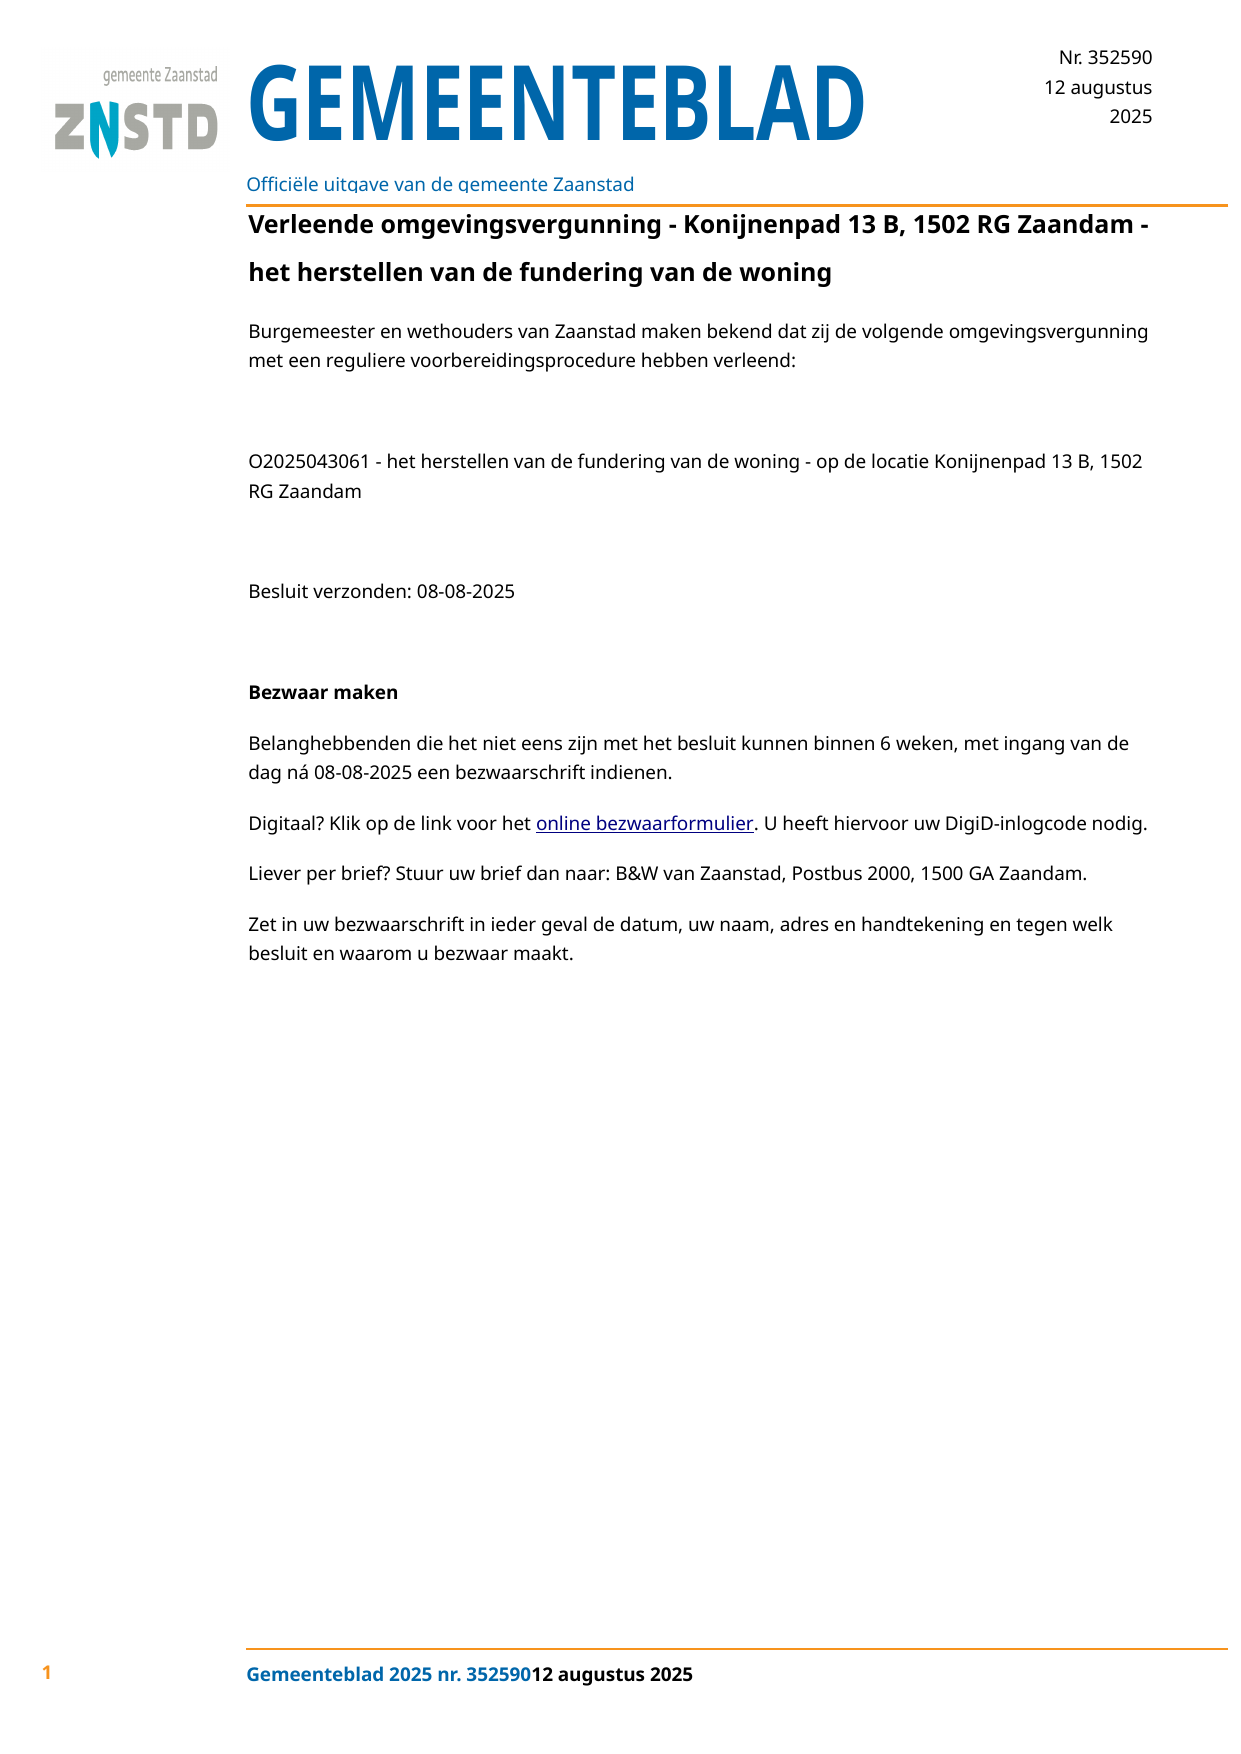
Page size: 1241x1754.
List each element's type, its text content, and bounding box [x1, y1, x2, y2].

picture [41, 47, 231, 172]
text Zet in uw bezwaarschrift in ieder geval de datum, uw naam, adres en handtekening en tegen welk besluit en waarom u bezwaar maakt. [248, 911, 1152, 966]
text Besluit verzonden: 08-08-2025 [248, 579, 1152, 604]
text Belanghebbenden die het niet eens zijn met het besluit kunnen binnen 6 weken, met ingang van de dag ná 08-08-2025 een bezwaarschrift indienen. [248, 730, 1152, 785]
text Liever per brief? Stuur uw brief dan naar: B&W van Zaanstad, Postbus 2000, 1500 GA Zaandam. [248, 860, 1152, 886]
text O2025043061 - het herstellen van de fundering van de woning - op de locatie Konijnenpad 13 B, 1502 RG Zaandam [248, 448, 1152, 504]
text Digitaal? Klik op de link voor het online bezwaarformulier. U heeft hiervoor uw DigiD-inlogcode nodig. [248, 810, 1152, 836]
text Bezwaar maken [248, 679, 1152, 705]
text Verleende omgevingsvergunning - Konijnenpad 13 B, 1502 RG Zaandam - het herstellen van de fundering van de woning [248, 207, 1152, 288]
text Burgemeester en wethouders van Zaanstad maken bekend dat zij de volgende omgevingsvergunning met een reguliere voorbereidingsprocedure hebben verleend: [248, 318, 1152, 373]
